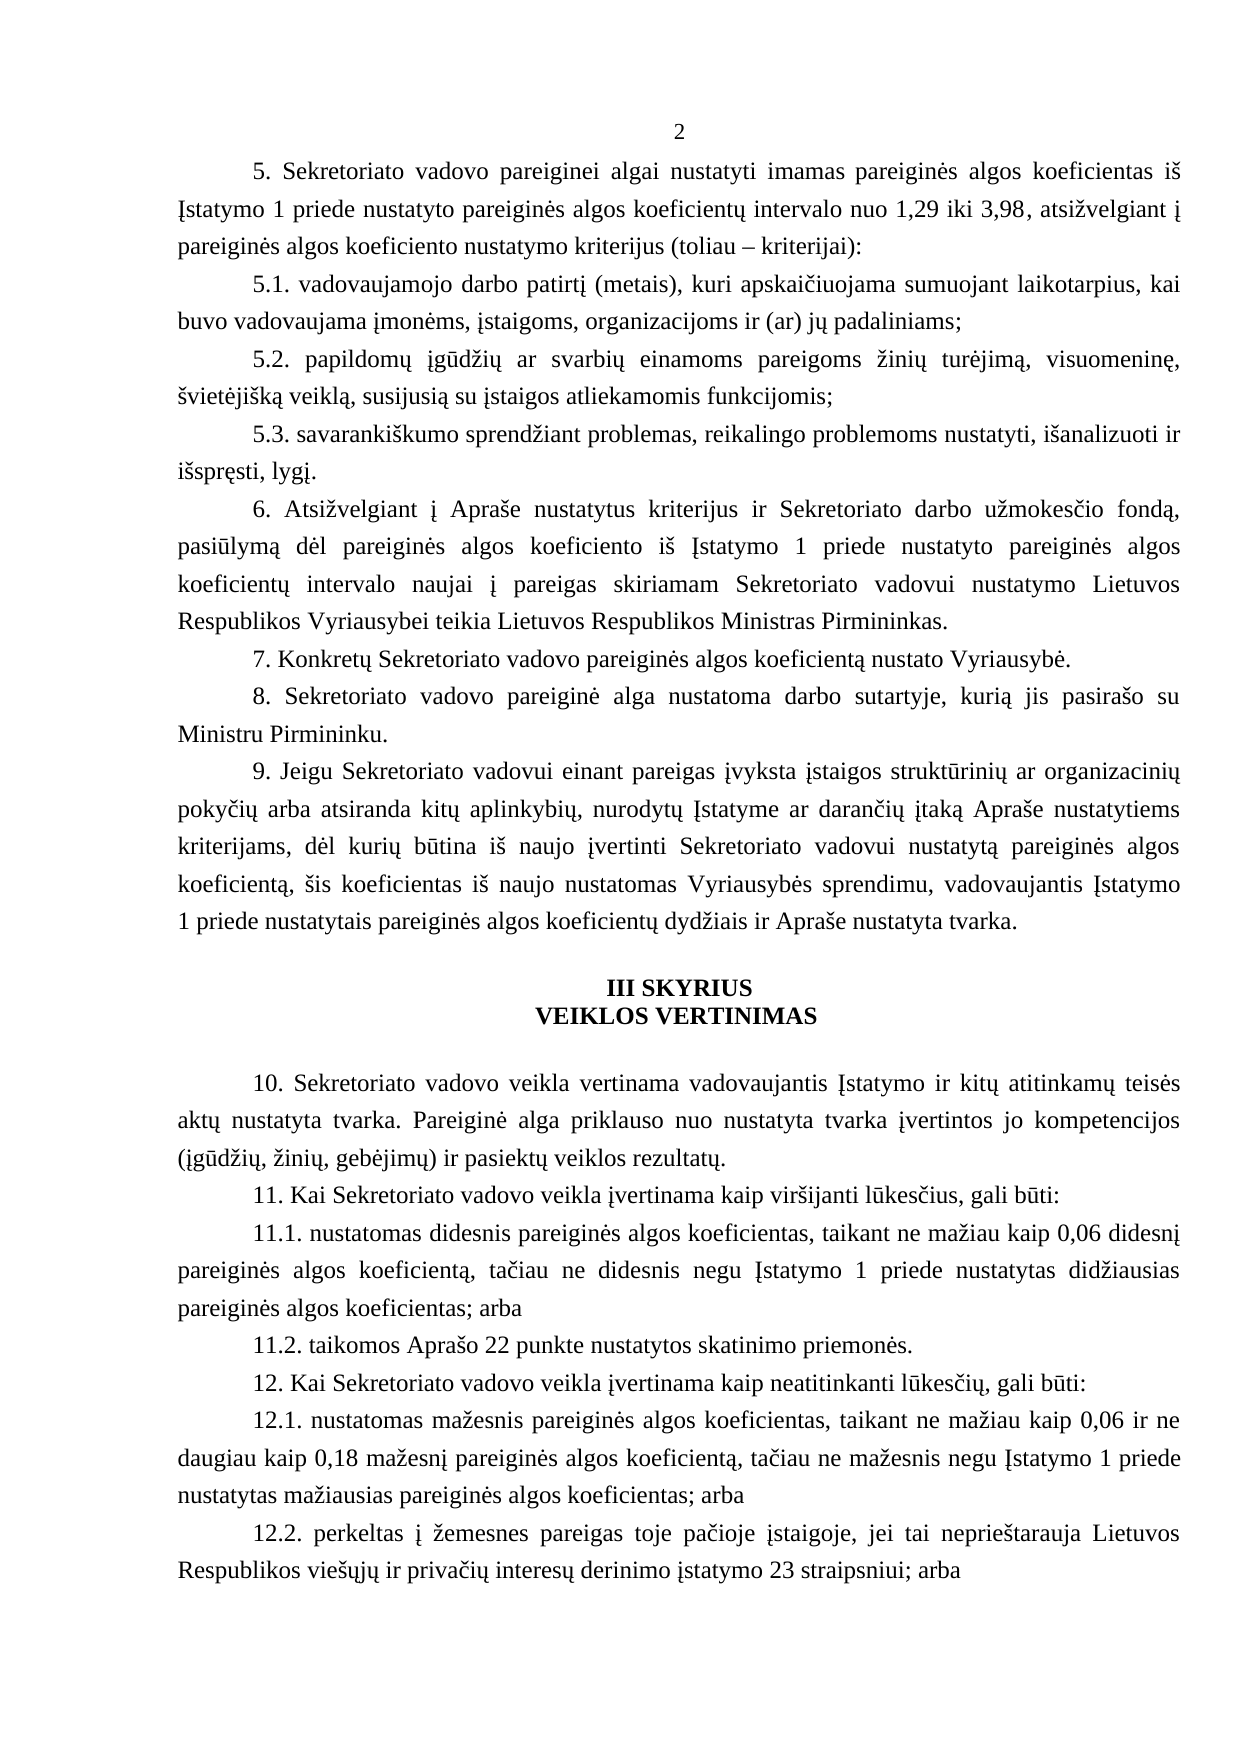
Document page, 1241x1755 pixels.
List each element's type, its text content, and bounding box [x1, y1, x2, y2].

text 12.2. perkeltas į žemesnes pareigas toje pačioje įstaigoje, jei tai neprieštarauja Lietuvos Respublikos viešųjų ir privačių interesų derinimo įstatymo 23 straipsniui; arba [177, 1509, 1181, 1584]
text 11.1. nustatomas didesnis pareiginės algos koeficientas, taikant ne mažiau kaip 0,06 didesnį pareiginės algos koeficientą, tačiau ne didesnis negu Įstatymo 1 priede nustatytas didžiausias pareiginės algos koeficientas; arba [177, 1209, 1181, 1321]
text VEIKLOS VERTINIMAS [177, 1001, 1181, 1030]
text 12.1. nustatomas mažesnis pareiginės algos koeficientas, taikant ne mažiau kaip 0,06 ir ne daugiau kaip 0,18 mažesnį pareiginės algos koeficientą, tačiau ne mažesnis negu Įstatymo 1 priede nustatytas mažiausias pareiginės algos koeficientas; arba [177, 1396, 1181, 1509]
text 6. Atsižvelgiant į Apraše nustatytus kriterijus ir Sekretoriato darbo užmokesčio fondą, pasiūlymą dėl pareiginės algos koeficiento iš Įstatymo 1 priede nustatyto pareiginės algos koeficientų intervalo naujai į pareigas skiriamam Sekretoriato vadovui nustatymo Lietuvos Respublikos Vyriausybei teikia Lietuvos Respublikos Ministras Pirmininkas. [177, 485, 1181, 635]
text 11. Kai Sekretoriato vadovo veikla įvertinama kaip viršijanti lūkesčius, gali būti: [177, 1171, 1181, 1209]
text 9. Jeigu Sekretoriato vadovui einant pareigas įvyksta įstaigos struktūrinių ar organizacinių pokyčių arba atsiranda kitų aplinkybių, nurodytų Įstatyme ar darančių įtaką Apraše nustatytiems kriterijams, dėl kurių būtina iš naujo įvertinti Sekretoriato vadovui nustatytą pareiginės algos koeficientą, šis koeficientas iš naujo nustatomas Vyriausybės sprendimu, vadovaujantis Įstatymo 1 priede nustatytais pareiginės algos koeficientų dydžiais ir Apraše nustatyta tvarka. [177, 748, 1181, 935]
text III SKYRIUS [177, 973, 1181, 1001]
text 5.2. papildomų įgūdžių ar svarbių einamoms pareigoms žinių turėjimą, visuomeninę, švietėjišką veiklą, susijusią su įstaigos atliekamomis funkcijomis; [177, 335, 1181, 410]
text 5.1. vadovaujamojo darbo patirtį (metais), kuri apskaičiuojama sumuojant laikotarpius, kai buvo vadovaujama įmonėms, įstaigoms, organizacijoms ir (ar) jų padaliniams; [177, 260, 1181, 335]
text 5. Sekretoriato vadovo pareiginei algai nustatyti imamas pareiginės algos koeficientas iš Įstatymo 1 priede nustatyto pareiginės algos koeficientų intervalo nuo 1,29 iki 3,98, atsižvelgiant į pareiginės algos koeficiento nustatymo kriterijus (toliau – kriterijai): [177, 148, 1181, 260]
text 5.3. savarankiškumo sprendžiant problemas, reikalingo problemoms nustatyti, išanalizuoti ir išspręsti, lygį. [177, 410, 1181, 485]
text 12. Kai Sekretoriato vadovo veikla įvertinama kaip neatitinkanti lūkesčių, gali būti: [177, 1359, 1181, 1396]
text 7. Konkretų Sekretoriato vadovo pareiginės algos koeficientą nustato Vyriausybė. [177, 635, 1181, 673]
text 11.2. taikomos Aprašo 22 punkte nustatytos skatinimo priemonės. [177, 1321, 1181, 1359]
text 10. Sekretoriato vadovo veikla vertinama vadovaujantis Įstatymo ir kitų atitinkamų teisės aktų nustatyta tvarka. Pareiginė alga priklauso nuo nustatyta tvarka įvertintos jo kompetencijos (įgūdžių, žinių, gebėjimų) ir pasiektų veiklos rezultatų. [177, 1059, 1181, 1171]
text 8. Sekretoriato vadovo pareiginė alga nustatoma darbo sutartyje, kurią jis pasirašo su Ministru Pirmininku. [177, 673, 1181, 748]
